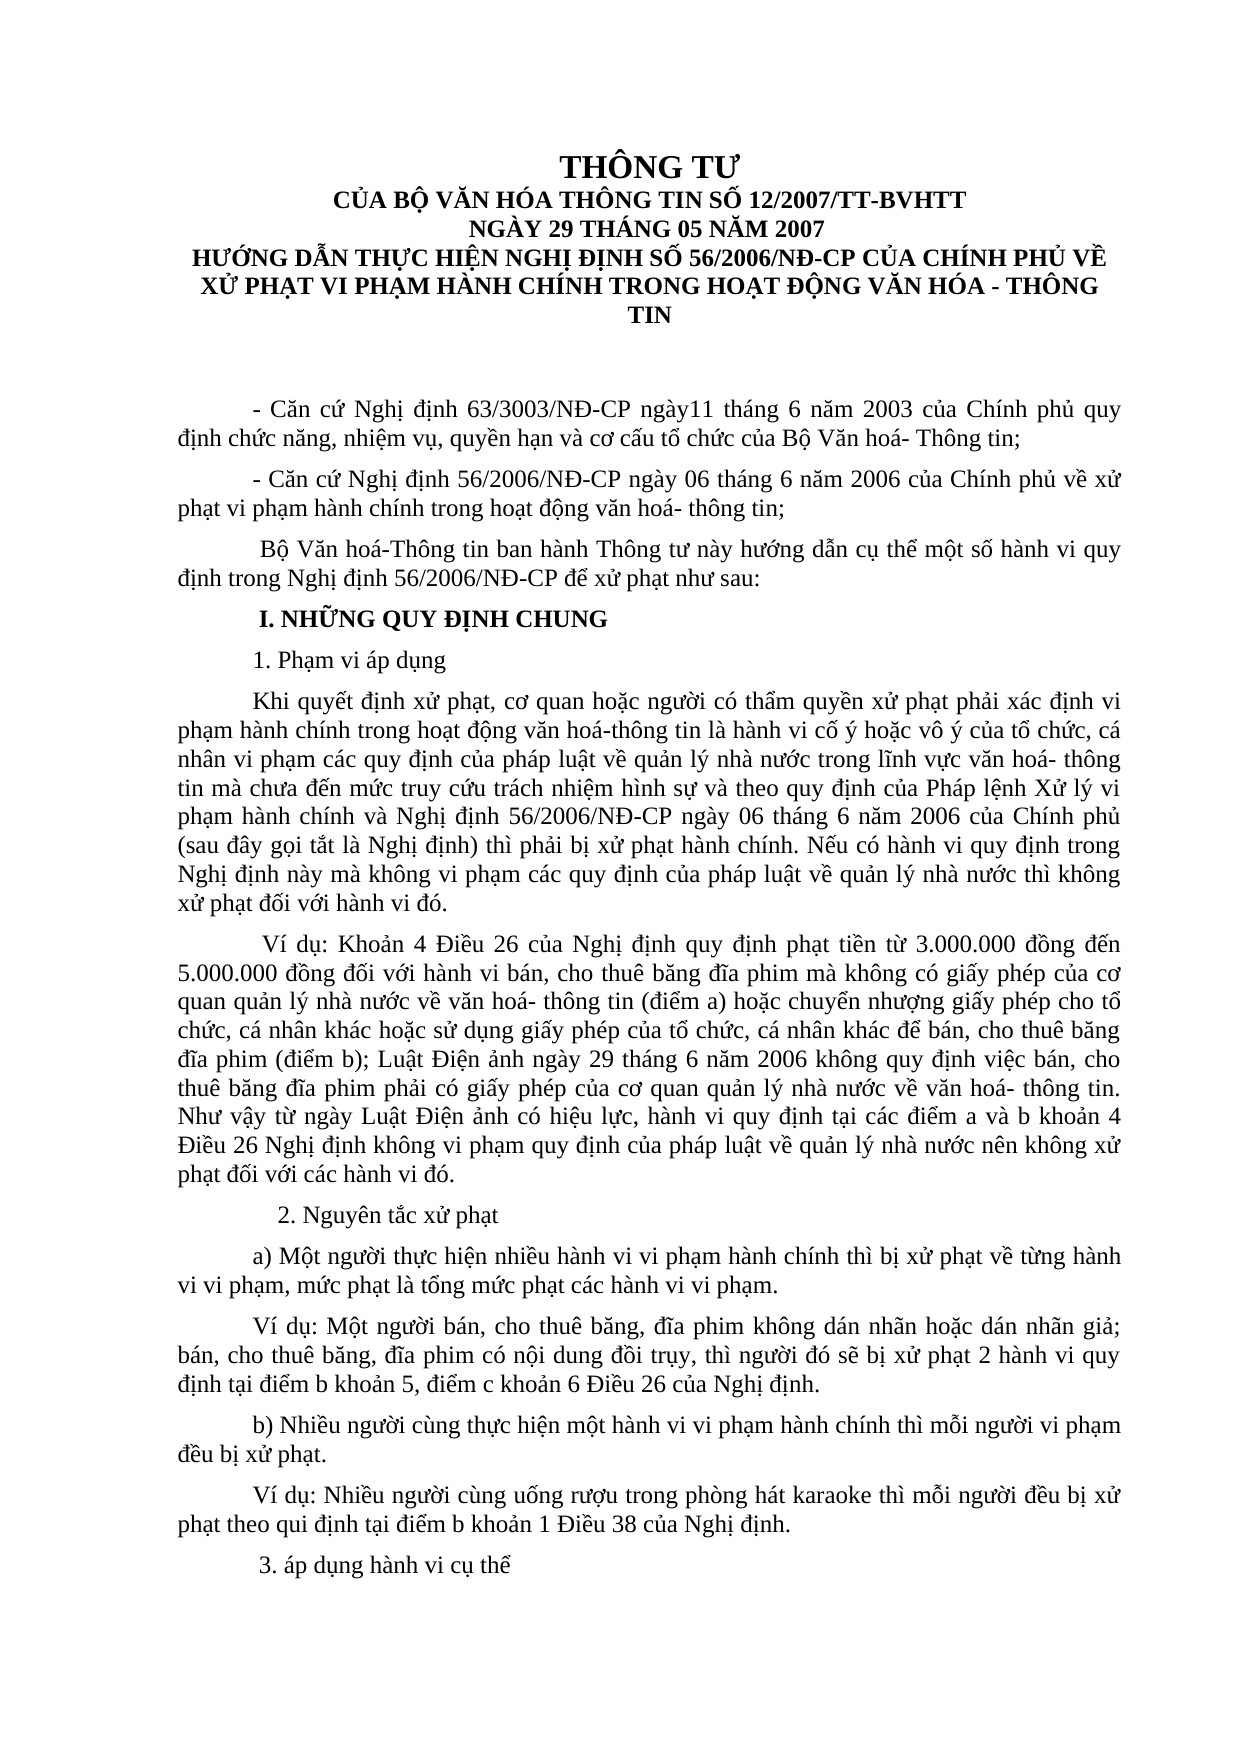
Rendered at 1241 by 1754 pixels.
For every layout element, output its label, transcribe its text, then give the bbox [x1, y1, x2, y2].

text Bộ Văn hoá-Thông tin ban hành Thông tư này hướng dẫn cụ thể một số hành vi quy định trong Nghị định 56/2006/NĐ-CP để xử phạt như sau: [177, 534, 1122, 591]
text 2. Nguyên tắc xử phạt [177, 1200, 1122, 1229]
text b) Nhiều người cùng thực hiện một hành vi vi phạm hành chính thì mỗi người vi phạm đều bị xử phạt. [177, 1410, 1122, 1468]
text HƯỚNG DẪN THỰC HIỆN NGHỊ ĐỊNH SỐ 56/2006/NĐ-CP CỦA CHÍNH PHỦ VỀ XỬ PHẠT VI PHẠM HÀNH CHÍNH TRONG HOẠT ĐỘNG VĂN HÓA - THÔNG TIN [177, 243, 1122, 329]
text Ví dụ: Một người bán, cho thuê băng, đĩa phim không dán nhãn hoặc dán nhãn giả; bán, cho thuê băng, đĩa phim có nội dung đồi trụy, thì người đó sẽ bị xử phạt 2 hành vi quy định tại điểm b khoản 5, điểm c khoản 6 Điều 26 của Nghị định. [177, 1311, 1122, 1398]
text a) Một người thực hiện nhiều hành vi vi phạm hành chính thì bị xử phạt về từng hành vi vi phạm, mức phạt là tổng mức phạt các hành vi vi phạm. [177, 1241, 1122, 1299]
text 1. Phạm vi áp dụng [177, 645, 1122, 674]
text - Căn cứ Nghị định 63/3003/NĐ-CP ngày11 tháng 6 năm 2003 của Chính phủ quy định chức năng, nhiệm vụ, quyền hạn và cơ cấu tổ chức của Bộ Văn hoá- Thông tin; [177, 394, 1122, 451]
text - Căn cứ Nghị định 56/2006/NĐ-CP ngày 06 tháng 6 năm 2006 của Chính phủ về xử phạt vi phạm hành chính trong hoạt động văn hoá- thông tin; [177, 464, 1122, 521]
text THÔNG TƯ [177, 147, 1122, 185]
text I. NHỮNG QUY ĐỊNH CHUNG [177, 604, 1122, 633]
text Ví dụ: Khoản 4 Điều 26 của Nghị định quy định phạt tiền từ 3.000.000 đồng đến 5.000.000 đồng đối với hành vi bán, cho thuê băng đĩa phim mà không có giấy phép của cơ quan quản lý nhà nước về văn hoá- thông tin (điểm a) hoặc chuyển nhượng giấy phép cho tổ chức, cá nhân khác hoặc sử dụng giấy phép của tổ chức, cá nhân khác để bán, cho thuê băng đĩa phim (điểm b); Luật Điện ảnh ngày 29 tháng 6 năm 2006 không quy định việc bán, cho thuê băng đĩa phim phải có giấy phép của cơ quan quản lý nhà nước về văn hoá- thông tin. Như vậy từ ngày Luật Điện ảnh có hiệu lực, hành vi quy định tại các điểm a và b khoản 4 Điều 26 Nghị định không vi phạm quy định của pháp luật về quản lý nhà nước nên không xử phạt đối với các hành vi đó. [177, 929, 1122, 1188]
text Ví dụ: Nhiều người cùng uống rượu trong phòng hát karaoke thì mỗi người đều bị xử phạt theo qui định tại điểm b khoản 1 Điều 38 của Nghị định. [177, 1480, 1122, 1538]
text NGÀY 29 THÁNG 05 NĂM 2007 [177, 214, 1122, 243]
text CỦA BỘ VĂN HÓA THÔNG TIN SỐ 12/2007/TT-BVHTT [177, 185, 1122, 214]
text 3. áp dụng hành vi cụ thể [177, 1550, 1122, 1579]
text Khi quyết định xử phạt, cơ quan hoặc người có thẩm quyền xử phạt phải xác định vi phạm hành chính trong hoạt động văn hoá-thông tin là hành vi cố ý hoặc vô ý của tổ chức, cá nhân vi phạm các quy định của pháp luật về quản lý nhà nước trong lĩnh vực văn hoá- thông tin mà chưa đến mức truy cứu trách nhiệm hình sự và theo quy định của Pháp lệnh Xử lý vi phạm hành chính và Nghị định 56/2006/NĐ-CP ngày 06 tháng 6 năm 2006 của Chính phủ (sau đây gọi tắt là Nghị định) thì phải bị xử phạt hành chính. Nếu có hành vi quy định trong Nghị định này mà không vi phạm các quy định của pháp luật về quản lý nhà nước thì không xử phạt đối với hành vi đó. [177, 686, 1122, 916]
